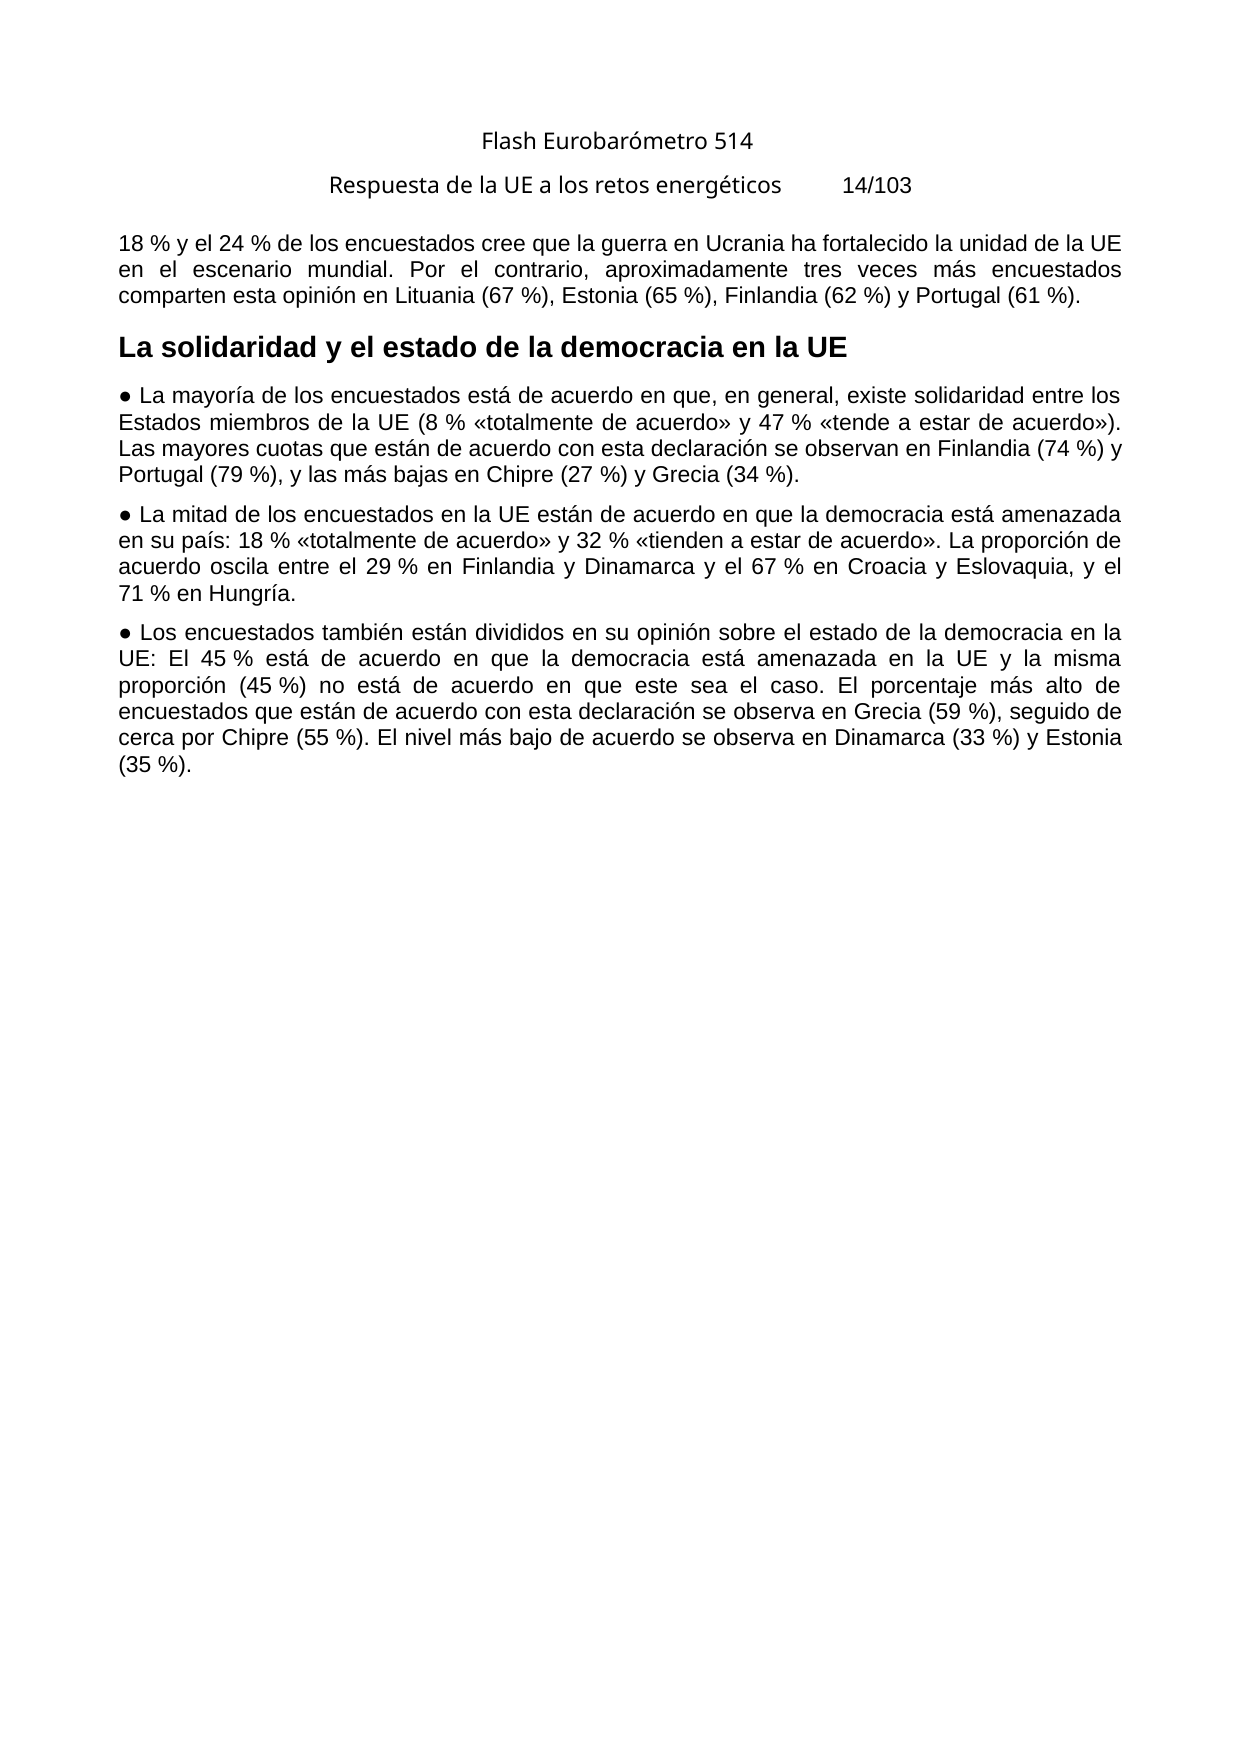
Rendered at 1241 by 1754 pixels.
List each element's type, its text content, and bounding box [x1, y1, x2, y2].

subtitle La solidaridad y el estado de la democracia en la UE [118, 329, 1122, 363]
text ● La mitad de los encuestados en la UE están de acuerdo en que la democracia está amenazada en su país: 18 % «totalmente de acuerdo» y 32 % «tienden a estar de acuerdo». La proporción de acuerdo oscila entre el 29 % en Finlandia y Dinamarca y el 67 % en Croacia y Eslovaquia, y el 71 % en Hungría. [118, 501, 1122, 606]
text ● La mayoría de los encuestados está de acuerdo en que, en general, existe solidaridad entre los Estados miembros de la UE (8 % «totalmente de acuerdo» y 47 % «tende a estar de acuerdo»). Las mayores cuotas que están de acuerdo con esta declaración se observan en Finlandia (74 %) y Portugal (79 %), y las más bajas en Chipre (27 %) y Grecia (34 %). [118, 382, 1122, 488]
text 18 % y el 24 % de los encuestados cree que la guerra en Ucrania ha fortalecido la unidad de la UE en el escenario mundial. Por el contrario, aproximadamente tres veces más encuestados comparten esta opinión en Lituania (67 %), Estonia (65 %), Finlandia (62 %) y Portugal (61 %). [118, 229, 1122, 308]
text ● Los encuestados también están divididos en su opinión sobre el estado de la democracia en la UE: El 45 % está de acuerdo en que la democracia está amenazada en la UE y la misma proporción (45 %) no está de acuerdo en que este sea el caso. El porcentaje más alto de encuestados que están de acuerdo con esta declaración se observa en Grecia (59 %), seguido de cerca por Chipre (55 %). El nivel más bajo de acuerdo se observa en Dinamarca (33 %) y Estonia (35 %). [118, 619, 1122, 777]
